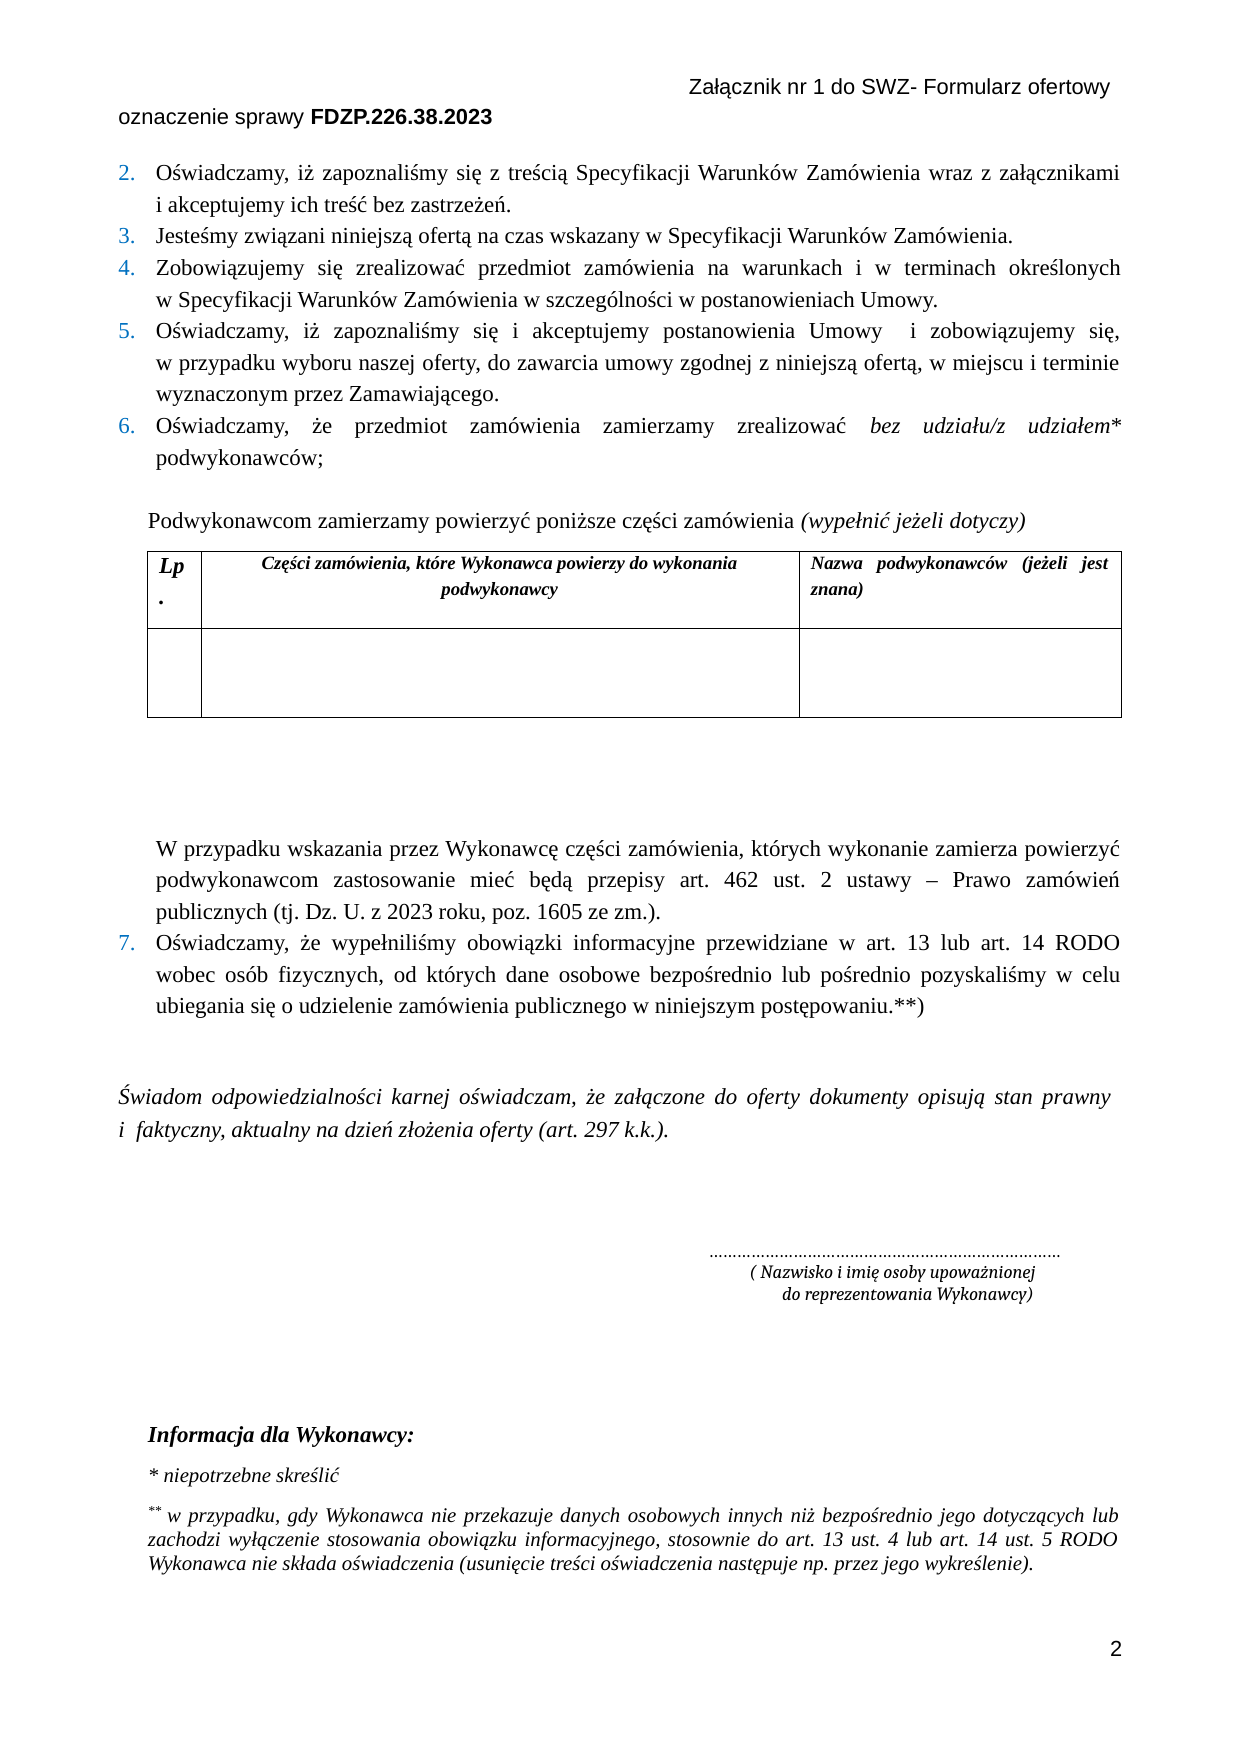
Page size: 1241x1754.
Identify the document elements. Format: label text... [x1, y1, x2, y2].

table_header Lp. [148, 552, 201, 627]
list Jesteśmy związani niniejszą ofertą na czas wskazany w Specyfikacji Warunków Zamówienia. [118, 223, 1122, 249]
list Oświadczamy, iż zapoznaliśmy się z treścią Specyfikacji Warunków Zamówienia wraz z załącznikami i akceptujemy ich treść bez zastrzeżeń. [118, 159, 1122, 217]
text W przypadku wskazania przez Wykonawcę części zamówienia, których wykonanie zamierza powierzyć podwykonawcom zastosowanie mieć będą przepisy art. 462 ust. 2 ustawy – Prawo zamówień publicznych (tj. Dz. U. z 2023 roku, poz. 1605 ze zm.). [156, 748, 1122, 924]
list Oświadczamy, że wypełniliśmy obowiązki informacyjne przewidziane w art. 13 lub art. 14 RODO wobec osób fizycznych, od których dane osobowe bezpośrednio lub pośrednio pozyskaliśmy w celu ubiegania się o udzielenie zamówienia publicznego w niniejszym postępowaniu.**) [118, 929, 1122, 1019]
table_cell [800, 629, 1121, 717]
text Świadom odpowiedzialności karnej oświadczam, że załączone do oferty dokumenty opisują stan prawny i faktyczny, aktualny na dzień złożenia oferty (art. 297 k.k.). [118, 1083, 1122, 1143]
table_cell [202, 629, 799, 717]
table_header Nazwa podwykonawców (jeżeli jest znana) [800, 552, 1121, 627]
list Zobowiązujemy się zrealizować przedmiot zamówienia na warunkach i w terminach określonych w Specyfikacji Warunków Zamówienia w szczególności w postanowieniach Umowy. [118, 254, 1122, 312]
list Oświadczamy, iż zapoznaliśmy się i akceptujemy postanowienia Umowy i zobowiązujemy się, w przypadku wyboru naszej oferty, do zawarcia umowy zgodnej z niniejszą ofertą, w miejscu i terminie wyznaczonym przez Zamawiającego. [118, 317, 1122, 407]
text ** w przypadku, gdy Wykonawca nie przekazuje danych osobowych innych niż bezpośrednio jego dotyczących lub zachodzi wyłączenie stosowania obowiązku informacyjnego, stosownie do art. 13 ust. 4 lub art. 14 ust. 5 RODO Wykonawca nie składa oświadczenia (usunięcie treści oświadczenia następuje np. przez jego wykreślenie). [148, 1503, 1122, 1575]
text ( Nazwisko i imię osoby upoważnionej do reprezentowania Wykonawcy) [118, 1262, 1122, 1305]
text * niepotrzebne skreślić [148, 1463, 1122, 1487]
list Oświadczamy, że przedmiot zamówienia zamierzamy zrealizować bez udziału/z udziałem* podwykonawców; [118, 412, 1122, 470]
table_cell [148, 629, 201, 717]
text ………………………………………………………………… [118, 1240, 1122, 1262]
table_header Części zamówienia, które Wykonawca powierzy do wykonania podwykonawcy [202, 552, 799, 627]
text Informacja dla Wykonawcy: [148, 1421, 1122, 1448]
text Podwykonawcom zamierzamy powierzyć poniższe części zamówienia (wypełnić jeżeli dotyczy) [148, 507, 1122, 533]
